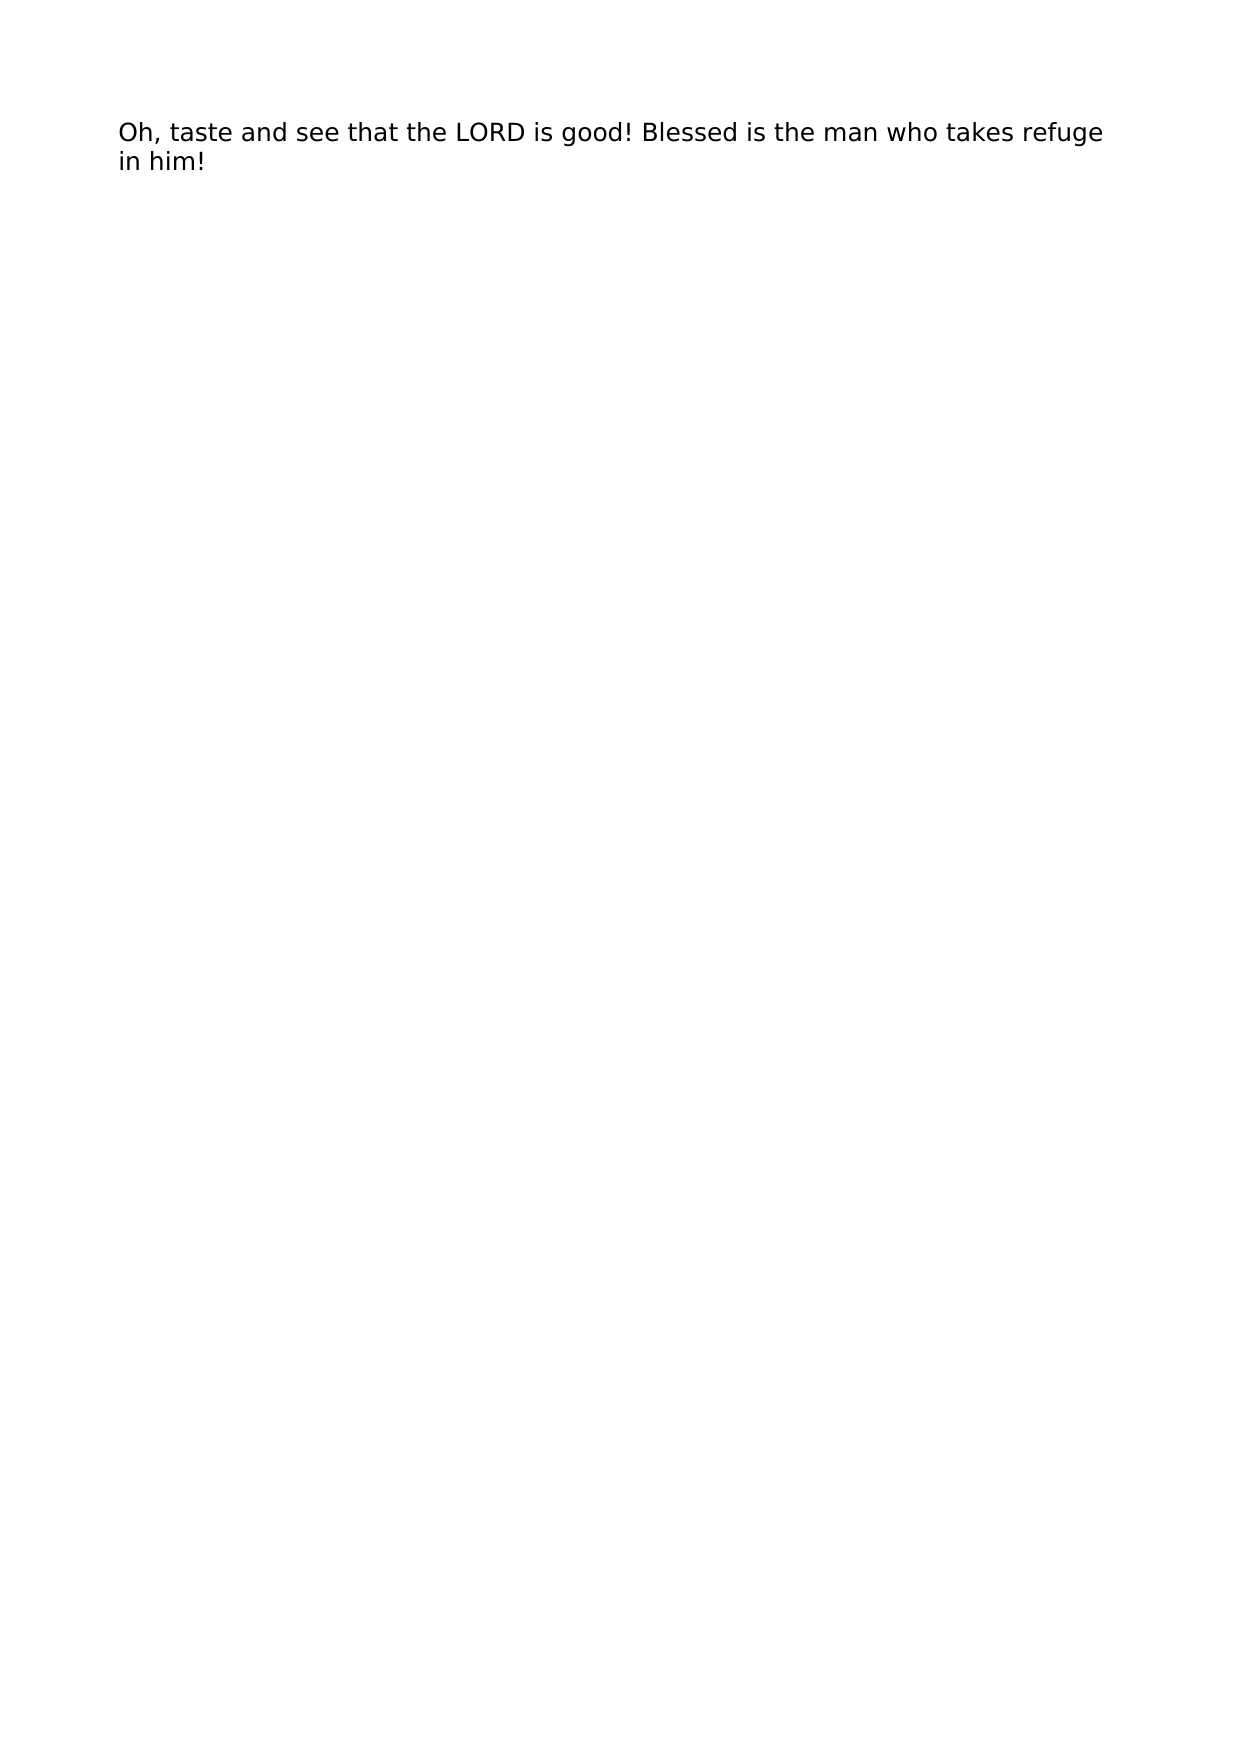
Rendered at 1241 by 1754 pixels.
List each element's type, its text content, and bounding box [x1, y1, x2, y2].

text Oh, taste and see that the LORD is good! Blessed is the man who takes refuge in him! [118, 118, 1122, 176]
